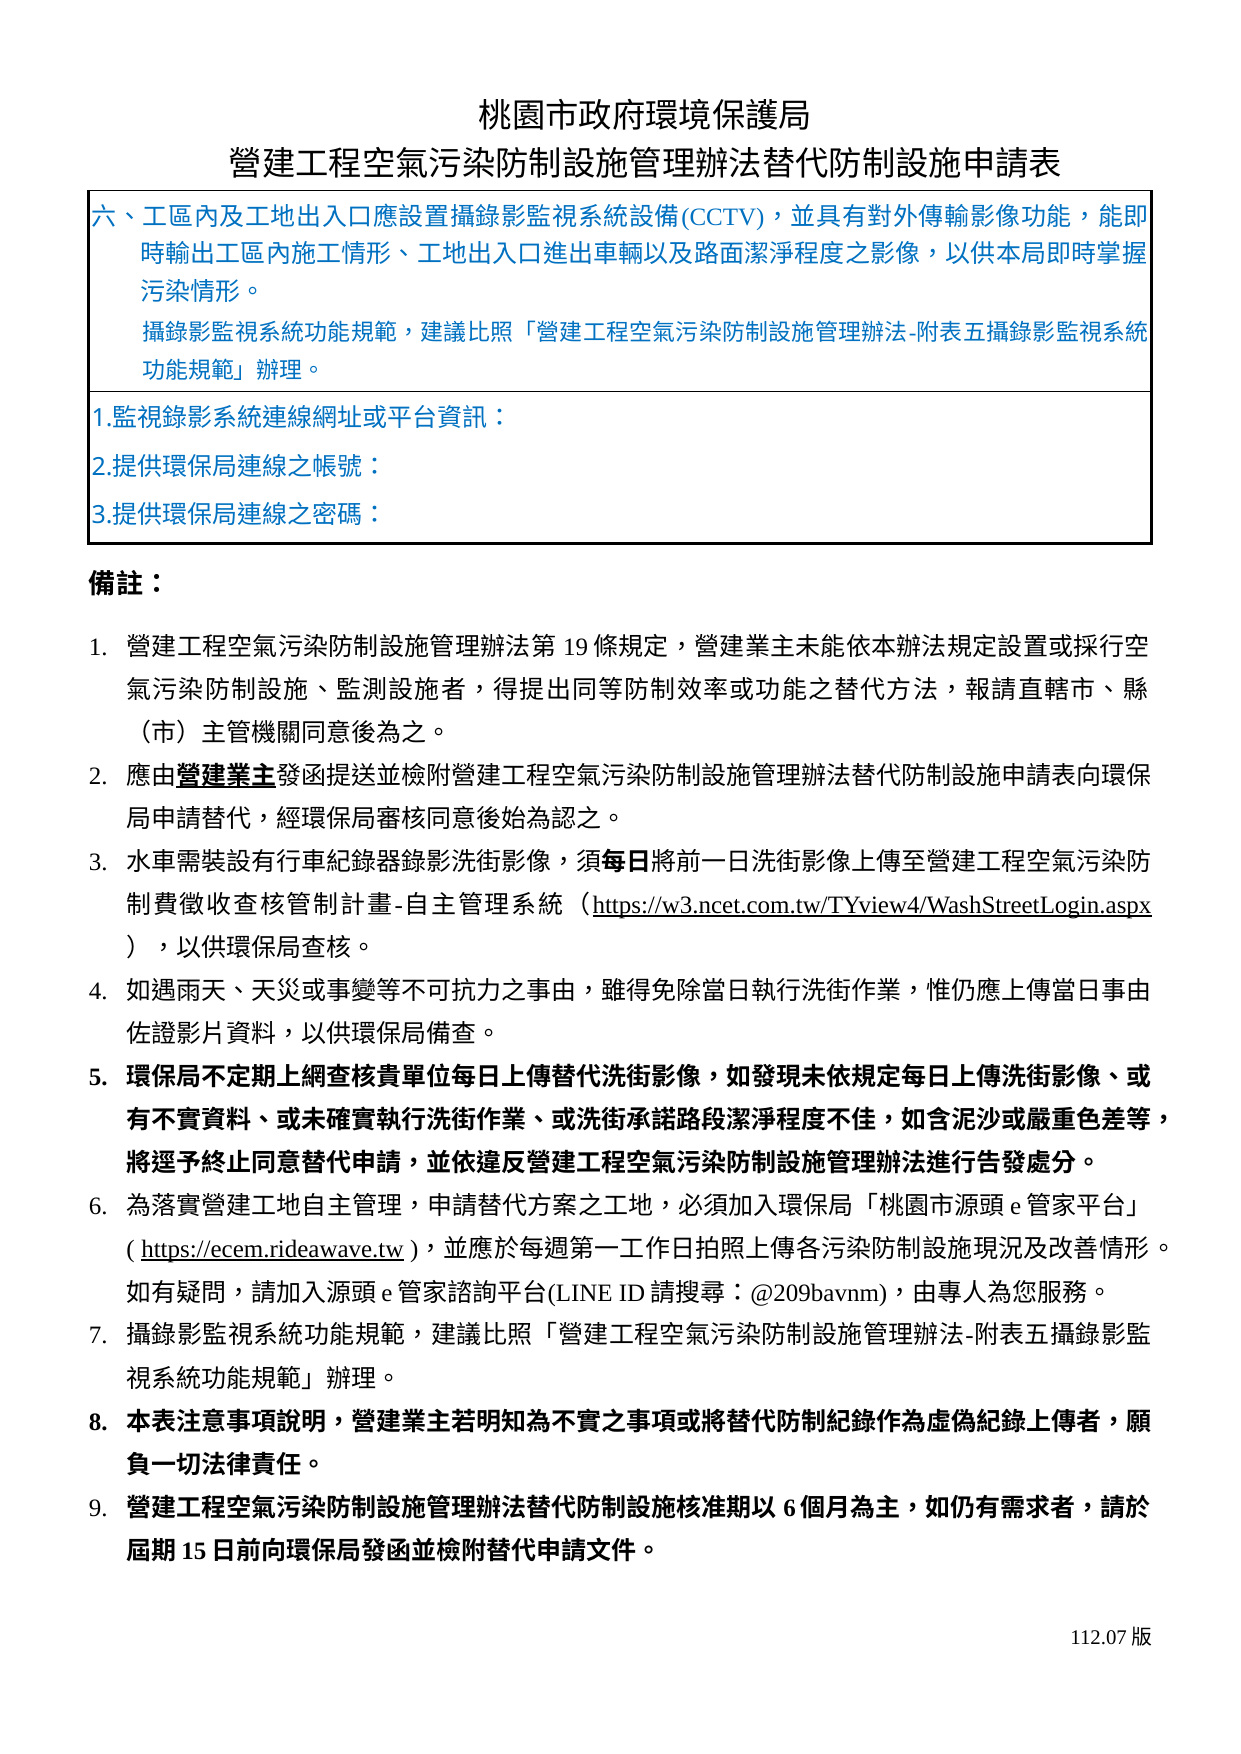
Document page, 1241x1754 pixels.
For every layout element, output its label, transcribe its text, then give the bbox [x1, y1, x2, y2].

list 環保局不定期上網查核貴單位每日上傳替代洗街影像，如發現未依規定每日上傳洗街影像、或有不實資料、或未確實執行洗街作業、或洗街承諾路段潔淨程度不佳，如含泥沙或嚴重色差等，將逕予終止同意替代申請，並依違反營建工程空氣污染防制設施管理辦法進行告發處分。 [89, 1056, 1152, 1180]
list 如遇雨天、天災或事變等不可抗力之事由，雖得免除當日執行洗街作業，惟仍應上傳當日事由佐證影片資料，以供環保局備查。 [89, 970, 1152, 1051]
text 備註： [89, 545, 1152, 620]
list 為落實營建工地自主管理，申請替代方案之工地，必須加入環保局「桃園市源頭e管家平台」( https://ecem.rideawave.tw )，並應於每週第一工作日拍照上傳各污染防制設施現況及改善情形。如有疑問，請加入源頭e管家諮詢平台(LINE ID請搜尋：@209bavnm)，由專人為您服務。 [89, 1185, 1152, 1309]
list 本表注意事項說明，營建業主若明知為不實之事項或將替代防制紀錄作為虛偽紀錄上傳者，願負一切法律責任。 [89, 1400, 1152, 1481]
table_cell 六、工區內及工地出入口應設置攝錄影監視系統設備(CCTV)，並具有對外傳輸影像功能，能即時輸出工區內施工情形、工地出入口進出車輛以及路面潔淨程度之影像，以供本局即時掌握污染情形。 攝錄影監視系統功能規範，建議比照「營建工程空氣污染防制設施管理辦法-附表五攝錄影監視系統功能規範」辦理。 [90, 191, 1150, 391]
table_cell 1.監視錄影系統連線網址或平台資訊： 2.提供環保局連線之帳號： 3.提供環保局連線之密碼： [90, 392, 1150, 542]
list 應由營建業主發函提送並檢附營建工程空氣污染防制設施管理辦法替代防制設施申請表向環保局申請替代，經環保局審核同意後始為認之。 [89, 755, 1152, 835]
list 水車需裝設有行車紀錄器錄影洗街影像，須每日將前一日洗街影像上傳至營建工程空氣污染防制費徵收查核管制計畫-自主管理系統（https://w3.ncet.com.tw/TYview4/WashStreetLogin.aspx ），以供環保局查核。 [89, 841, 1152, 964]
list 營建工程空氣污染防制設施管理辦法第19條規定，營建業主未能依本辦法規定設置或採行空氣污染防制設施、監測設施者，得提出同等防制效率或功能之替代方法，報請直轄市、縣（市）主管機關同意後為之。 [89, 626, 1152, 749]
list 攝錄影監視系統功能規範，建議比照「營建工程空氣污染防制設施管理辦法-附表五攝錄影監視系統功能規範」辦理。 [89, 1314, 1152, 1395]
list 營建工程空氣污染防制設施管理辦法替代防制設施核准期以6個月為主，如仍有需求者，請於屆期15日前向環保局發函並檢附替代申請文件。 [89, 1486, 1152, 1567]
